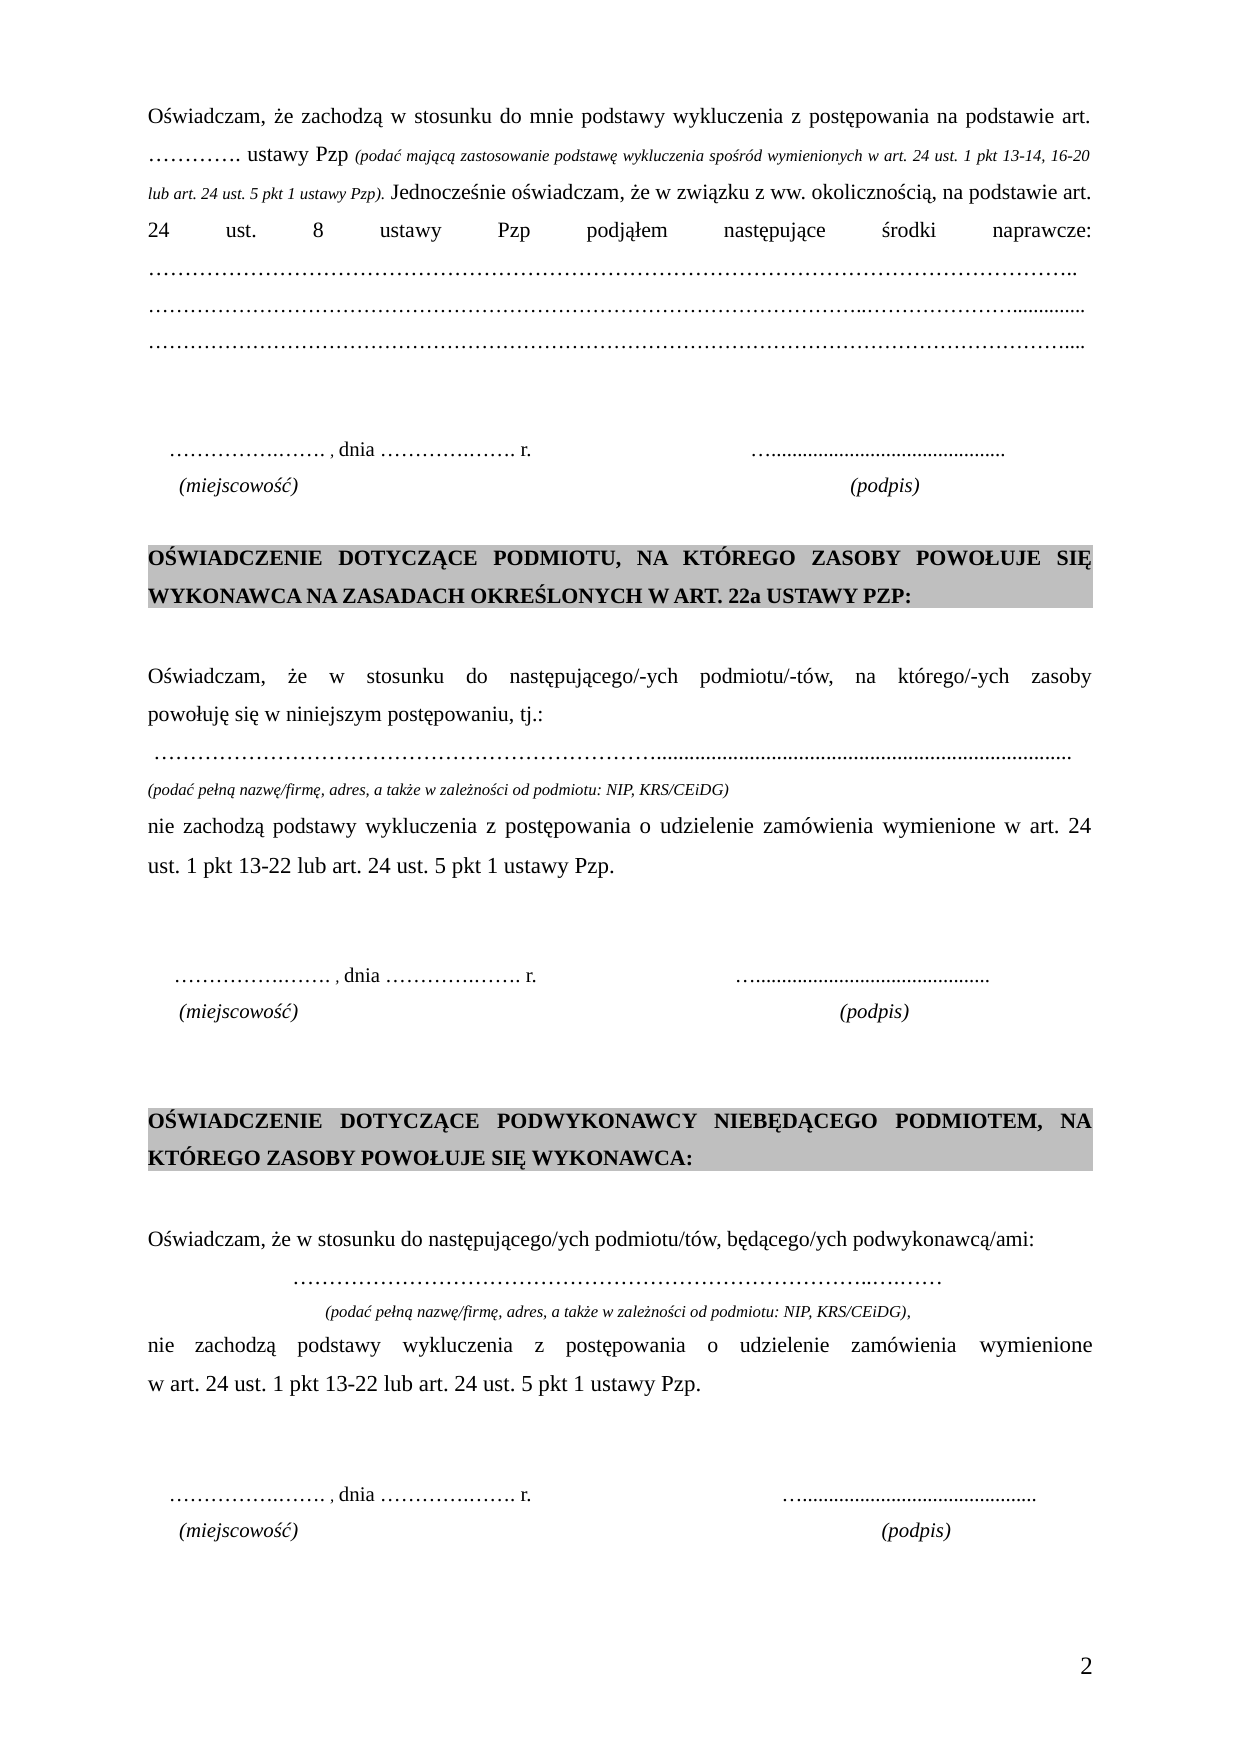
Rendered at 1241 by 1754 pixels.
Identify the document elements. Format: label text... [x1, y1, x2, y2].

text …………………………………………………………………………………………..…………………..............…………………………………………………………………………………………………………………….... [148, 292, 1093, 353]
text Oświadczam, że w stosunku do następującego/-ych podmiotu/-tów, na którego/-ych zasoby powołuję się w niniejszym postępowaniu, tj.: [148, 663, 1093, 727]
text nie zachodzą podstawy wykluczenia z postępowania o udzielenie zamówienia wymienione w art. 24 ust. 1 pkt 13-22 lub art. 24 ust. 5 pkt 1 ustawy Pzp. [148, 812, 1093, 878]
text ……………………………………………………………………..….…… [148, 1264, 1093, 1289]
text …………….……. , dnia ………….……. r. …............................................. [148, 437, 1093, 461]
text OŚWIADCZENIE DOTYCZĄCE PODMIOTU, NA KTÓREGO ZASOBY POWOŁUJE SIĘ WYKONAWCA NA ZASADACH OKREŚLONYCH W ART. 22a USTAWY PZP: [148, 545, 1093, 608]
text ……………………………………………………………............................................................................ (podać pełną nazwę/firmę, adres, a także w zależności od podmiotu: NIP, KRS/CEiDG) [148, 739, 1093, 800]
text (podać pełną nazwę/firmę, adres, a także w zależności od podmiotu: NIP, KRS/CEiDG), [148, 1302, 1093, 1321]
text (miejscowość) (podpis) [148, 999, 1093, 1023]
text (miejscowość) (podpis) [148, 473, 1093, 497]
text nie zachodzą podstawy wykluczenia z postępowania o udzielenie zamówienia wymienione w art. 24 ust. 1 pkt 13-22 lub art. 24 ust. 5 pkt 1 ustawy Pzp. [148, 1331, 1093, 1397]
text (miejscowość) (podpis) [148, 1518, 1093, 1542]
text Oświadczam, że w stosunku do następującego/ych podmiotu/tów, będącego/ych podwykonawcą/ami: [148, 1226, 1093, 1252]
text OŚWIADCZENIE DOTYCZĄCE PODWYKONAWCY NIEBĘDĄCEGO PODMIOTEM, NA KTÓREGO ZASOBY POWOŁUJE SIĘ WYKONAWCA: [148, 1108, 1093, 1171]
text …………….……. , dnia ………….……. r. …............................................. [148, 1482, 1093, 1506]
text …………….……. , dnia ………….……. r. …............................................. [148, 963, 1093, 987]
text Oświadczam, że zachodzą w stosunku do mnie podstawy wykluczenia z postępowania na podstawie art. …………. ustawy Pzp (podać mającą zastosowanie podstawę wykluczenia spośród wymienionych w art. 24 ust. 1 pkt 13-14, 16-20 lub art. 24 ust. 5 pkt 1 ustawy Pzp). Jednocześnie oświadczam, że w związku z ww. okolicznością, na podstawie art. 24 ust. 8 ustawy Pzp podjąłem następujące środki naprawcze: ……………………………………………………………………………………………………………….. [148, 103, 1093, 280]
